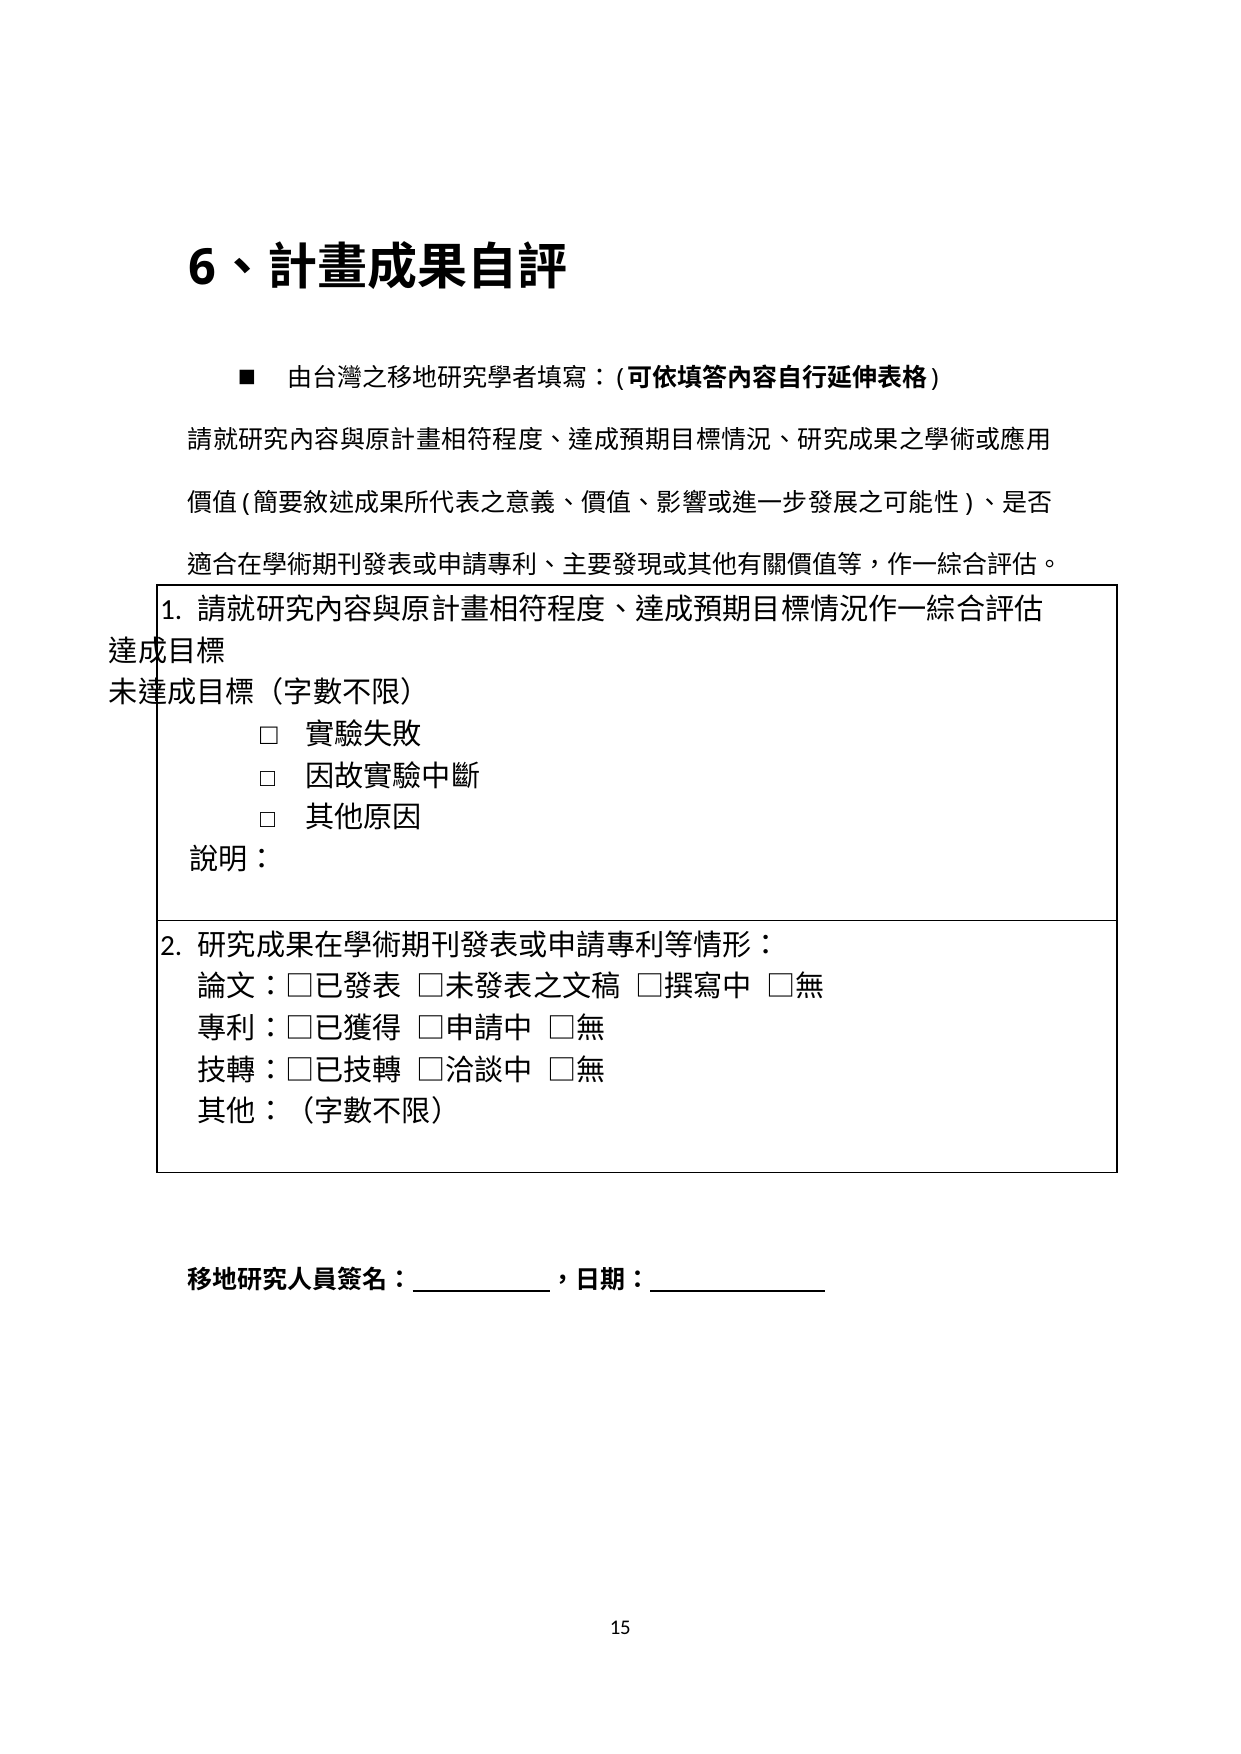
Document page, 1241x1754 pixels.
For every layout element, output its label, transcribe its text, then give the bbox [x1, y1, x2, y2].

list 由台灣之移地研究學者填寫：(可依填答內容自行延伸表格) [237, 334, 1053, 396]
list 計畫成果自評 [187, 190, 1053, 315]
table_cell 研究成果在學術期刊發表或申請專利等情形： 論文：□已發表 □未發表之文稿 □撰寫中 □無 專利：□已獲得 □申請中 □無 技轉：□已技轉 □洽談中 □無 其他：（字數不限） [158, 921, 1116, 1172]
text 請就研究內容與原計畫相符程度、達成預期目標情況、研究成果之學術或應用價值(簡要敘述成果所代表之意義、價值、影響或進一步發展之可能性)、是否適合在學術期刊發表或申請專利、主要發現或其他有關價值等，作一綜合評估。 [187, 396, 1053, 584]
table_header 請就研究內容與原計畫相符程度、達成預期目標情況作一綜合評估 達成目標 未達成目標（字數不限） 實驗失敗 因故實驗中斷 其他原因 說明： [158, 586, 1116, 919]
text 移地研究人員簽名： ，日期： [187, 1236, 1053, 1298]
